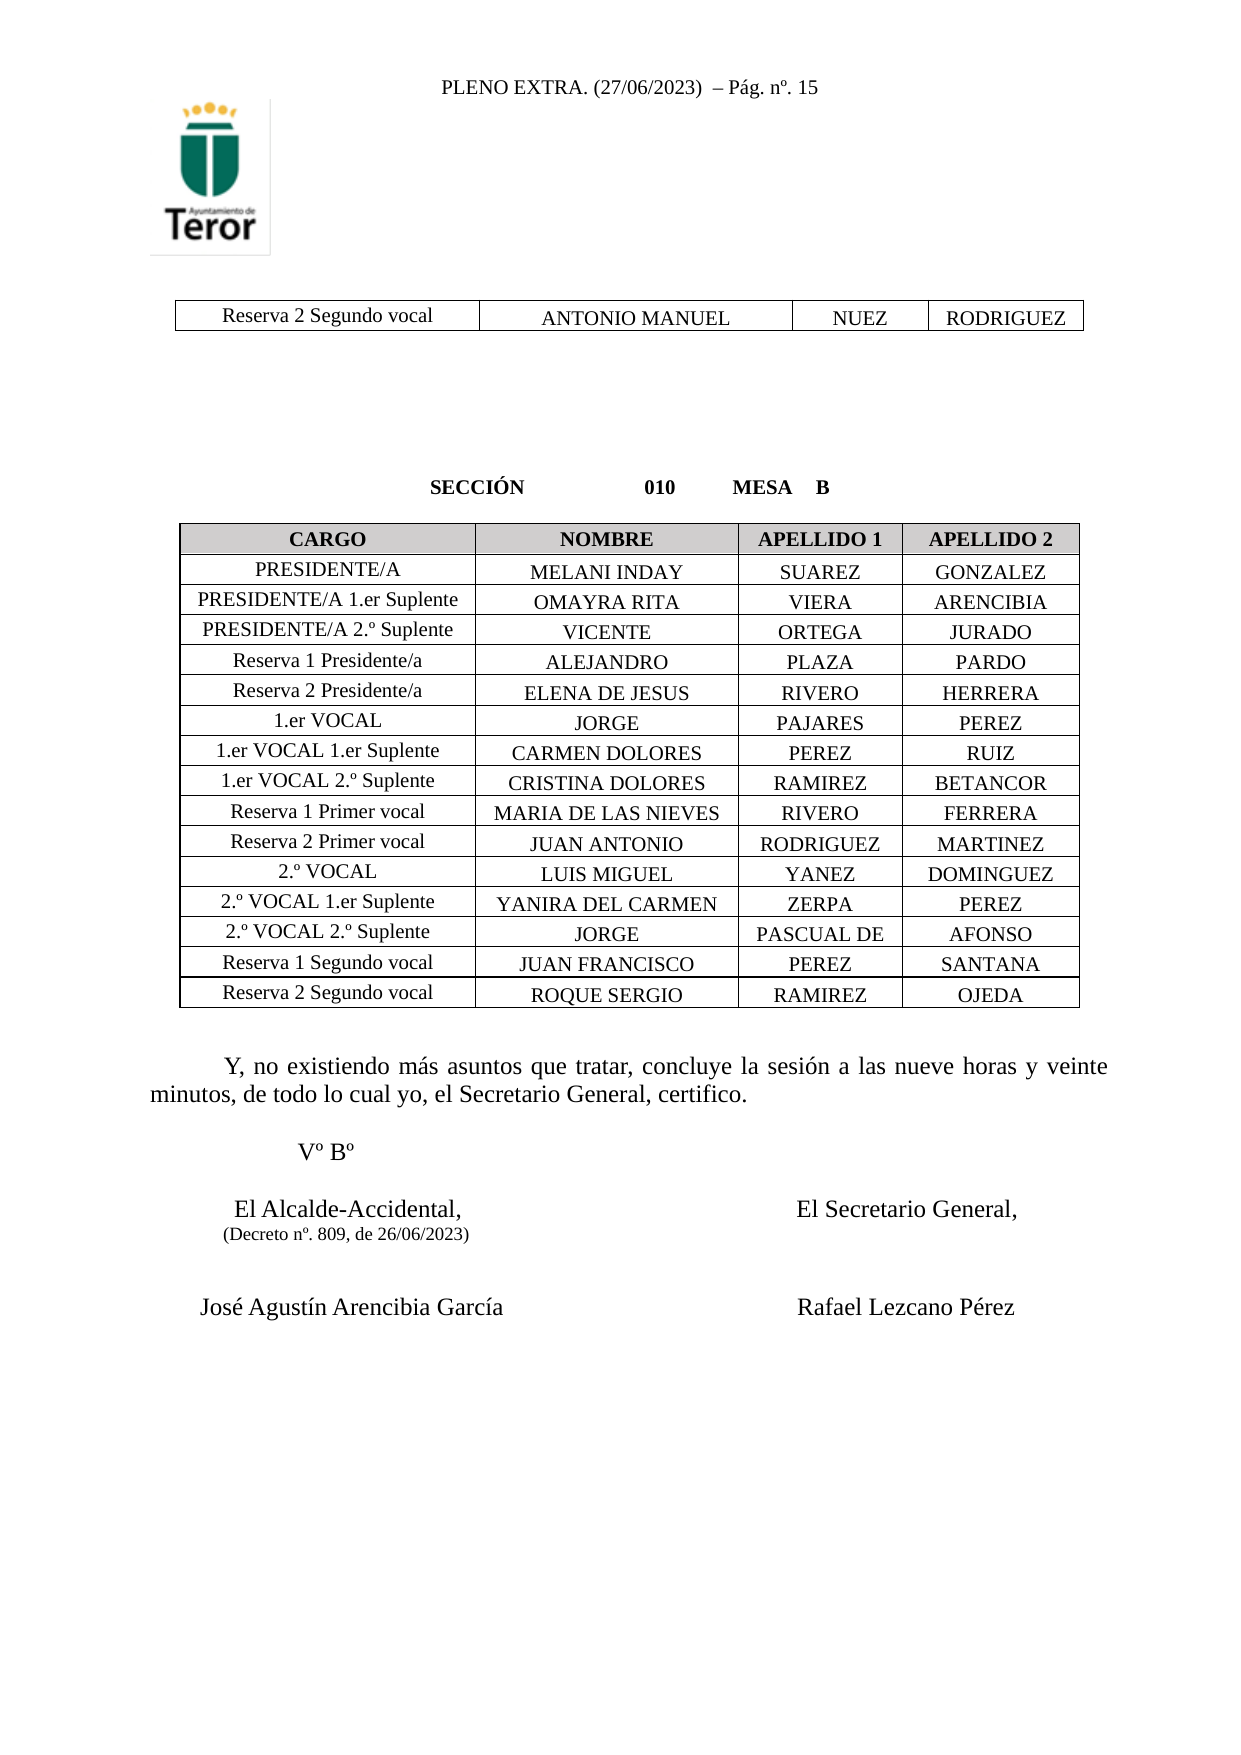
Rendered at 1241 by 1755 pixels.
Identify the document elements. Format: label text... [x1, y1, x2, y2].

table_cell MARIA DE LAS NIEVES [476, 796, 738, 825]
table_cell Reserva 2 Presidente/a [181, 675, 475, 704]
table_cell PAJARES [739, 706, 902, 735]
table_cell ARENCIBIA [903, 585, 1079, 614]
table_cell Reserva 1 Segundo vocal [181, 947, 475, 976]
table_cell CRISTINA DOLORES [476, 766, 738, 795]
table_cell FERRERA [903, 796, 1079, 825]
table_header APELLIDO 1 [739, 524, 902, 553]
table_cell YANIRA DEL CARMEN [476, 887, 738, 916]
table_cell BETANCOR [903, 766, 1079, 795]
table_cell JUAN FRANCISCO [476, 947, 738, 976]
table_cell HERRERA [903, 675, 1079, 704]
table_cell Reserva 1 Presidente/a [181, 645, 475, 674]
table_cell SANTANA [903, 947, 1079, 976]
text SECCIÓN 010 MESA B [150, 475, 1109, 499]
table_cell JUAN ANTONIO [476, 826, 738, 856]
table_cell PEREZ [903, 887, 1079, 916]
table_cell CARMEN DOLORES [476, 736, 738, 765]
text (Decreto nº. 809, de 26/06/2023) [150, 1223, 1109, 1245]
table_cell RAMIREZ [739, 766, 902, 795]
table_cell 2.º VOCAL 1.er Suplente [181, 887, 475, 916]
table_cell OJEDA [903, 978, 1079, 1007]
table_cell 1.er VOCAL 2.º Suplente [181, 766, 475, 795]
table_cell DOMINGUEZ [903, 857, 1079, 886]
table_cell MELANI INDAY [476, 555, 738, 584]
table_cell PEREZ [739, 947, 902, 976]
table_cell AFONSO [903, 917, 1079, 946]
table_cell PASCUAL DE [739, 917, 902, 946]
table_cell RAMIREZ [739, 978, 902, 1007]
table_cell PEREZ [903, 706, 1079, 735]
table_cell JORGE [476, 706, 738, 735]
table_cell PLAZA [739, 645, 902, 674]
table_cell ZERPA [739, 887, 902, 916]
table_cell 2.º VOCAL 2.º Suplente [181, 917, 475, 946]
table_cell SUAREZ [739, 555, 902, 584]
table_cell 1.er VOCAL [181, 706, 475, 735]
text Vº Bº [150, 1137, 1109, 1166]
table_cell JORGE [476, 917, 738, 946]
table_cell PRESIDENTE/A [181, 555, 475, 584]
table_cell NUEZ [793, 301, 928, 330]
table_cell 1.er VOCAL 1.er Suplente [181, 736, 475, 765]
table_cell VICENTE [476, 615, 738, 644]
table_cell ROQUE SERGIO [476, 978, 738, 1007]
table_cell RODRIGUEZ [929, 301, 1083, 330]
table_header NOMBRE [476, 524, 738, 553]
table_cell Reserva 2 Segundo vocal [181, 978, 475, 1007]
table_cell GONZALEZ [903, 555, 1079, 584]
table_cell YANEZ [739, 857, 902, 886]
text José Agustín Arencibia García Rafael Lezcano Pérez [150, 1295, 1109, 1320]
table_cell MARTINEZ [903, 826, 1079, 856]
table_cell PEREZ [739, 736, 902, 765]
table_cell Reserva 1 Primer vocal [181, 796, 475, 825]
table_header APELLIDO 2 [903, 524, 1079, 553]
table_cell PRESIDENTE/A 2.º Suplente [181, 615, 475, 644]
table_cell RUIZ [903, 736, 1079, 765]
text Y, no existiendo más asuntos que tratar, concluye la sesión a las nueve horas y veinte minutos, de todo lo cual yo, el Secretario General, certifico. [150, 1051, 1109, 1108]
table_cell VIERA [739, 585, 902, 614]
text El Alcalde-Accidental, El Secretario General, [150, 1194, 1109, 1223]
table_cell RIVERO [739, 796, 902, 825]
table_cell LUIS MIGUEL [476, 857, 738, 886]
table_cell RIVERO [739, 675, 902, 704]
table_cell PRESIDENTE/A 1.er Suplente [181, 585, 475, 614]
table_cell Reserva 2 Segundo vocal [176, 301, 479, 330]
table_header CARGO [181, 524, 475, 553]
table_cell ELENA DE JESUS [476, 675, 738, 704]
table_cell PARDO [903, 645, 1079, 674]
table_cell RODRIGUEZ [739, 826, 902, 856]
table_cell OMAYRA RITA [476, 585, 738, 614]
table_cell 2.º VOCAL [181, 857, 475, 886]
table_cell ANTONIO MANUEL [480, 301, 792, 330]
table_cell ORTEGA [739, 615, 902, 644]
table_cell JURADO [903, 615, 1079, 644]
table_cell ALEJANDRO [476, 645, 738, 674]
table_cell Reserva 2 Primer vocal [181, 826, 475, 856]
